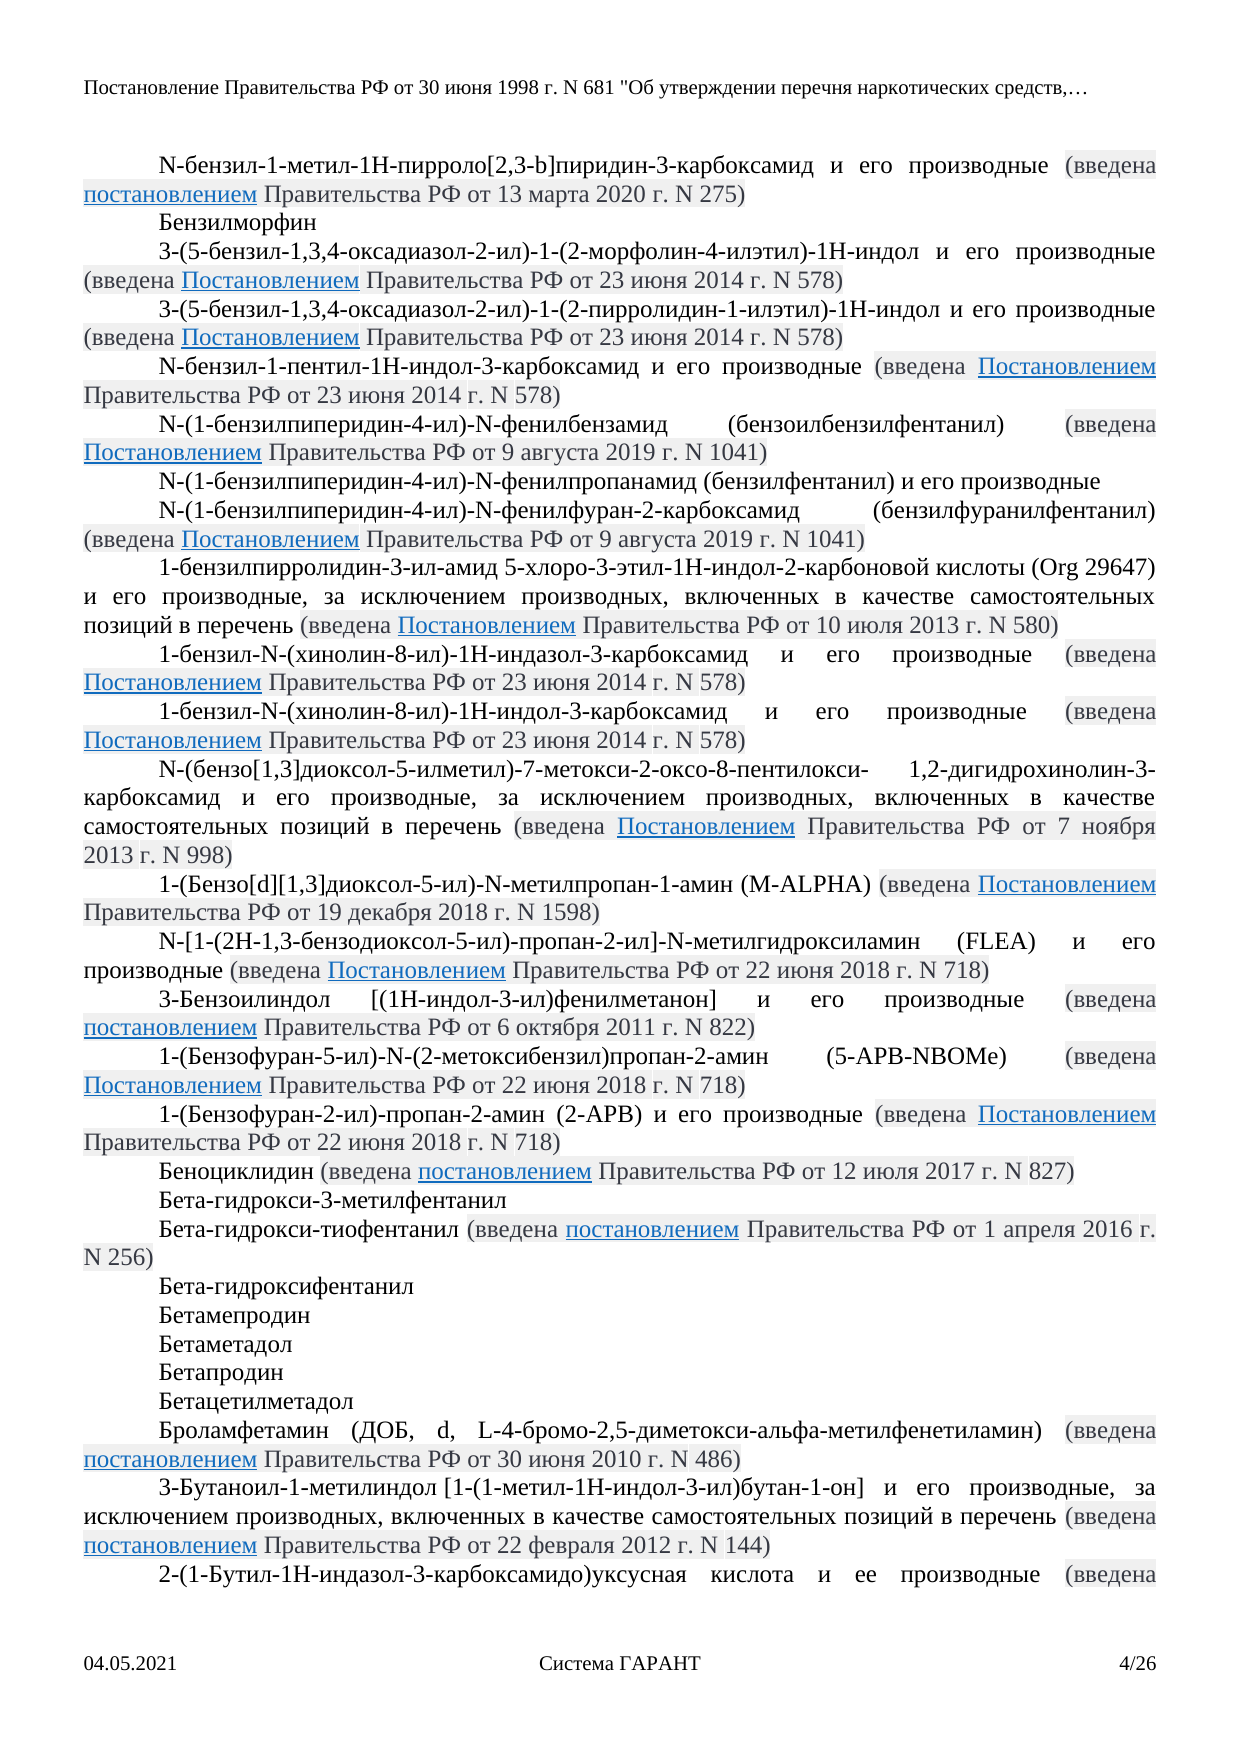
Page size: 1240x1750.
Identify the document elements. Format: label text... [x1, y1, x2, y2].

text 1-(Бензофуран-5-ил)-N-(2-метоксибензил)пропан-2-амин (5-APB-NBOMe) (введена Постановлением Правительства РФ от 22 июня 2018 г. N 718) [83, 1041, 1156, 1099]
text Бета-гидроксифентанил [83, 1271, 1156, 1300]
text Бета-гидрокси-3-метилфентанил [83, 1185, 1156, 1214]
text N-[1-(2H-1,3-бензодиоксол-5-ил)-пропан-2-ил]-N-метилгидроксиламин (FLEA) и его производные (введена Постановлением Правительства РФ от 22 июня 2018 г. N 718) [83, 926, 1156, 984]
text 1-(Бензо[d][1,3]диоксол-5-ил)-N-метилпропан-1-амин (M-ALPHA) (введена Постановлением Правительства РФ от 19 декабря 2018 г. N 1598) [83, 869, 1156, 926]
text N-(1-бензилпиперидин-4-ил)-N-фенилфуран-2-карбоксамид (бензилфуранилфентанил) (введена Постановлением Правительства РФ от 9 августа 2019 г. N 1041) [83, 495, 1156, 552]
text Бетапродин [83, 1357, 1156, 1386]
text Бензилморфин [83, 207, 1156, 236]
text N-(1-бензилпиперидин-4-ил)-N-фенилпропанамид (бензилфентанил) и его производные [83, 466, 1156, 495]
text Бетацетилметадол [83, 1386, 1156, 1415]
text 1-бензил-N-(хинолин-8-ил)-1H-индол-3-карбоксамид и его производные (введена Постановлением Правительства РФ от 23 июня 2014 г. N 578) [83, 696, 1156, 754]
text Бета-гидрокси-тиофентанил (введена постановлением Правительства РФ от 1 апреля 2016 г. N 256) [83, 1214, 1156, 1271]
text 3-(5-бензил-1,3,4-оксадиазол-2-ил)-1-(2-морфолин-4-илэтил)-1Н-индол и его производные (введена Постановлением Правительства РФ от 23 июня 2014 г. N 578) [83, 236, 1156, 294]
text N-бензил-1-пентил-1H-индол-3-карбоксамид и его производные (введена Постановлением Правительства РФ от 23 июня 2014 г. N 578) [83, 351, 1156, 409]
text Беноциклидин (введена постановлением Правительства РФ от 12 июля 2017 г. N 827) [83, 1156, 1156, 1185]
text Бетаметадол [83, 1329, 1156, 1357]
text 2-(1-Бутил-1Н-индазол-3-карбоксамидо)уксусная кислота и ее производные (введена [83, 1559, 1156, 1587]
text 1-(Бензофуран-2-ил)-пропан-2-амин (2-APB) и его производные (введена Постановлением Правительства РФ от 22 июня 2018 г. N 718) [83, 1099, 1156, 1156]
text 3-Бутаноил-1-метилиндол [1-(1-метил-1Н-индол-3-ил)бутан-1-он] и его производные, за исключением производных, включенных в качестве самостоятельных позиций в перечень (введена постановлением Правительства РФ от 22 февраля 2012 г. N 144) [83, 1472, 1156, 1559]
text N-бензил-1-метил-1Н-пирроло[2,3-b]пиридин-3-карбоксамид и его производные (введена постановлением Правительства РФ от 13 марта 2020 г. N 275) [83, 150, 1156, 207]
text 1-бензил-N-(хинолин-8-ил)-1H-индазол-3-карбоксамид и его производные (введена Постановлением Правительства РФ от 23 июня 2014 г. N 578) [83, 639, 1156, 696]
text 3-Бензоилиндол [(1Н-индол-3-ил)фенилметанон] и его производные (введена постановлением Правительства РФ от 6 октября 2011 г. N 822) [83, 984, 1156, 1041]
text Броламфетамин (ДОБ, d, L-4-бромо-2,5-диметокси-альфа-метилфенетиламин) (введена постановлением Правительства РФ от 30 июня 2010 г. N 486) [83, 1415, 1156, 1472]
text N-(бензо[1,3]диоксол-5-илметил)-7-метокси-2-оксо-8-пентилокси- 1,2-дигидрохинолин-3-карбоксамид и его производные, за исключением производных, включенных в качестве самостоятельных позиций в перечень (введена Постановлением Правительства РФ от 7 ноября 2013 г. N 998) [83, 754, 1156, 869]
text 1-бензилпирролидин-3-ил-амид 5-хлоро-3-этил-1Н-индол-2-карбоновой кислоты (Org 29647) и его производные, за исключением производных, включенных в качестве самостоятельных позиций в перечень (введена Постановлением Правительства РФ от 10 июля 2013 г. N 580) [83, 552, 1156, 639]
text N-(1-бензилпиперидин-4-ил)-N-фенилбензамид (бензоилбензилфентанил) (введена Постановлением Правительства РФ от 9 августа 2019 г. N 1041) [83, 409, 1156, 466]
text 3-(5-бензил-1,3,4-оксадиазол-2-ил)-1-(2-пирролидин-1-илэтил)-1Н-индол и его производные (введена Постановлением Правительства РФ от 23 июня 2014 г. N 578) [83, 294, 1156, 351]
text Бетамепродин [83, 1300, 1156, 1329]
